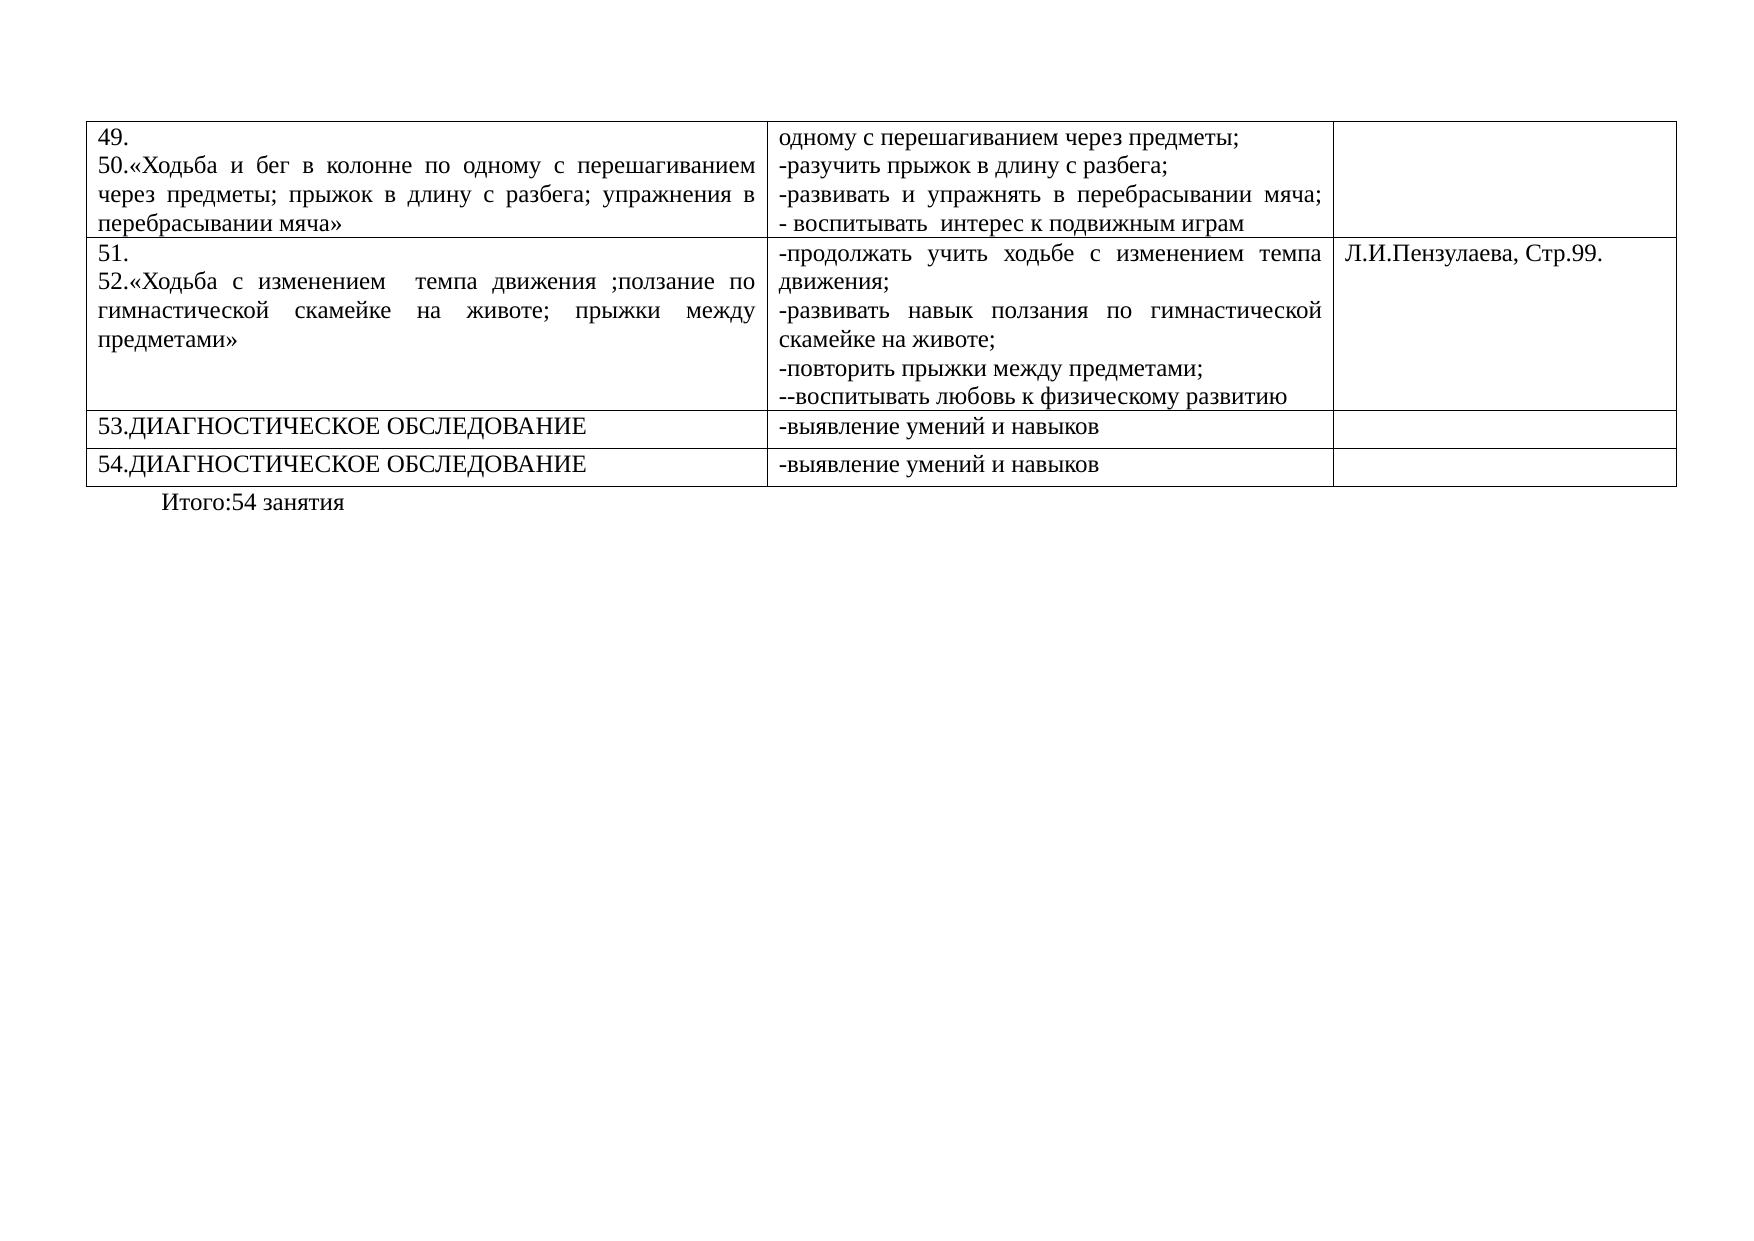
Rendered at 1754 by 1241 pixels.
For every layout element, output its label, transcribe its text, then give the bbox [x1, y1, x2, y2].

table_cell 51. 52.«Ходьба с изменением темпа движения ;ползание по гимнастической скамейке на животе; прыжки между предметами» [87, 238, 767, 410]
table_cell -выявление умений и навыков [768, 449, 1333, 486]
table_cell [1334, 449, 1676, 486]
table_cell Л.И.Пензулаева, Стр.99. [1334, 238, 1676, 410]
text Итого:54 занятия [87, 487, 1679, 515]
table_cell 49. 50.«Ходьба и бег в колонне по одному с перешагиванием через предметы; прыжок в длину с разбега; упражнения в перебрасывании мяча» [87, 122, 767, 237]
table_cell [1334, 122, 1676, 237]
table_cell -продолжать учить ходьбе с изменением темпа движения; -развивать навык ползания по гимнастической скамейке на животе; -повторить прыжки между предметами; --воспитывать любовь к физическому развитию [768, 238, 1333, 410]
table_cell одному с перешагиванием через предметы; -разучить прыжок в длину с разбега; -развивать и упражнять в перебрасывании мяча; - воспитывать интерес к подвижным играм [768, 122, 1333, 237]
table_cell -выявление умений и навыков [768, 411, 1333, 448]
table_cell 54.ДИАГНОСТИЧЕСКОЕ ОБСЛЕДОВАНИЕ [87, 449, 767, 486]
table_cell 53.ДИАГНОСТИЧЕСКОЕ ОБСЛЕДОВАНИЕ [87, 411, 767, 448]
table_cell [1334, 411, 1676, 448]
